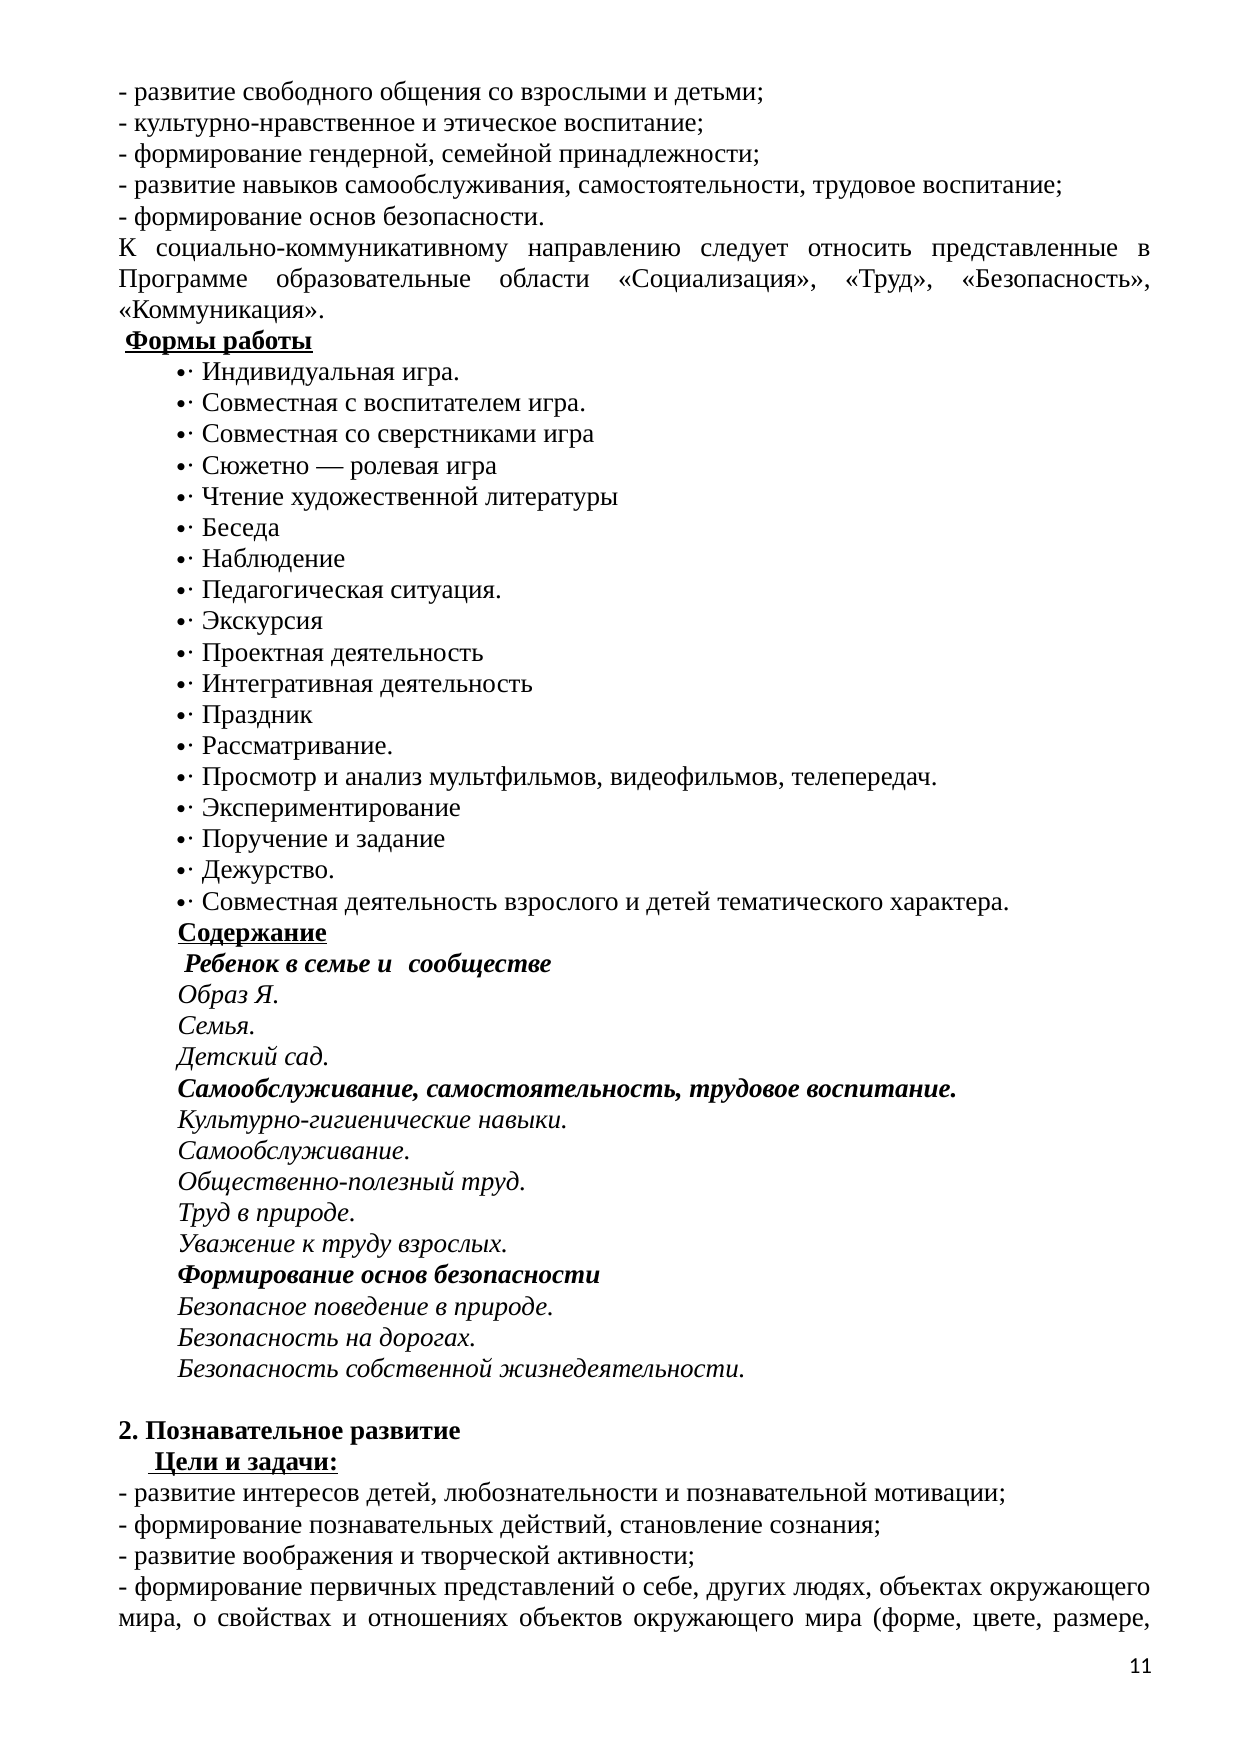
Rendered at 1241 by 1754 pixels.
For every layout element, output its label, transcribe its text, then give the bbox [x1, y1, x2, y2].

text Образ Я. [118, 978, 1152, 1009]
text Безопасное поведение в природе. [118, 1290, 1152, 1321]
list · Дежурство. [177, 854, 1152, 885]
list · Наблюдение [177, 542, 1152, 573]
text Ребенок в семье и сообществе [118, 947, 1152, 978]
text Детский сад. [118, 1041, 1152, 1072]
text Общественно-полезный труд. [118, 1165, 1152, 1196]
text Безопасность собственной жизнедеятельности. [118, 1352, 1152, 1383]
list · Рассматривание. [177, 729, 1152, 760]
text К социально-коммуникативному направлению следует относить представленные в Программе образовательные области «Социализация», «Труд», «Безопасность», «Коммуникация». [118, 231, 1152, 324]
text - формирование гендерной, семейной принадлежности; [118, 137, 1152, 168]
text Содержание [118, 916, 1152, 947]
text - развитие интересов детей, любознательности и познавательной мотивации; [118, 1477, 1152, 1508]
list · Поручение и задание [177, 822, 1152, 854]
list · Совместная деятельность взрослого и детей тематического характера. [177, 885, 1152, 916]
list · Экспериментирование [177, 791, 1152, 822]
text Формирование основ безопасности [118, 1258, 1152, 1290]
list · Совместная со сверстниками игра [177, 418, 1152, 449]
text Семья. [118, 1009, 1152, 1041]
list · Просмотр и анализ мультфильмов, видеофильмов, телепередач. [177, 760, 1152, 791]
list · Чтение художественной литературы [177, 480, 1152, 511]
text Труд в природе. [118, 1196, 1152, 1227]
text - культурно-нравственное и этическое воспитание; [118, 106, 1152, 137]
text - развитие воображения и творческой активности; [118, 1539, 1152, 1570]
text Безопасность на дорогах. [118, 1321, 1152, 1352]
list · Праздник [177, 698, 1152, 729]
list · Интегративная деятельность [177, 667, 1152, 698]
text - формирование познавательных действий, становление сознания; [118, 1508, 1152, 1539]
text - развитие свободного общения со взрослыми и детьми; [118, 75, 1152, 106]
list · Беседа [177, 511, 1152, 542]
list · Совместная с воспитателем игра. [177, 386, 1152, 418]
text Самообслуживание. [118, 1134, 1152, 1165]
text Формы работы [118, 324, 1152, 355]
list · Индивидуальная игра. [177, 355, 1152, 386]
text - формирование первичных представлений о себе, других людях, объектах окружающего мира, о свойствах и отношениях объектов окружающего мира (форме, цвете, размере, [118, 1570, 1152, 1632]
text - развитие навыков самообслуживания, самостоятельности, трудовое воспитание; [118, 168, 1152, 199]
text Самообслуживание, самостоятельность, трудовое воспитание. [118, 1072, 1152, 1103]
text Уважение к труду взрослых. [118, 1227, 1152, 1258]
text Цели и задачи: [118, 1445, 1152, 1477]
list · Педагогическая ситуация. [177, 573, 1152, 604]
text 2. Познавательное развитие [118, 1414, 1152, 1445]
text - формирование основ безопасности. [118, 199, 1152, 231]
list · Сюжетно — ролевая игра [177, 449, 1152, 480]
text Культурно-гигиенические навыки. [118, 1103, 1152, 1134]
list · Экскурсия [177, 604, 1152, 636]
list · Проектная деятельность [177, 636, 1152, 667]
